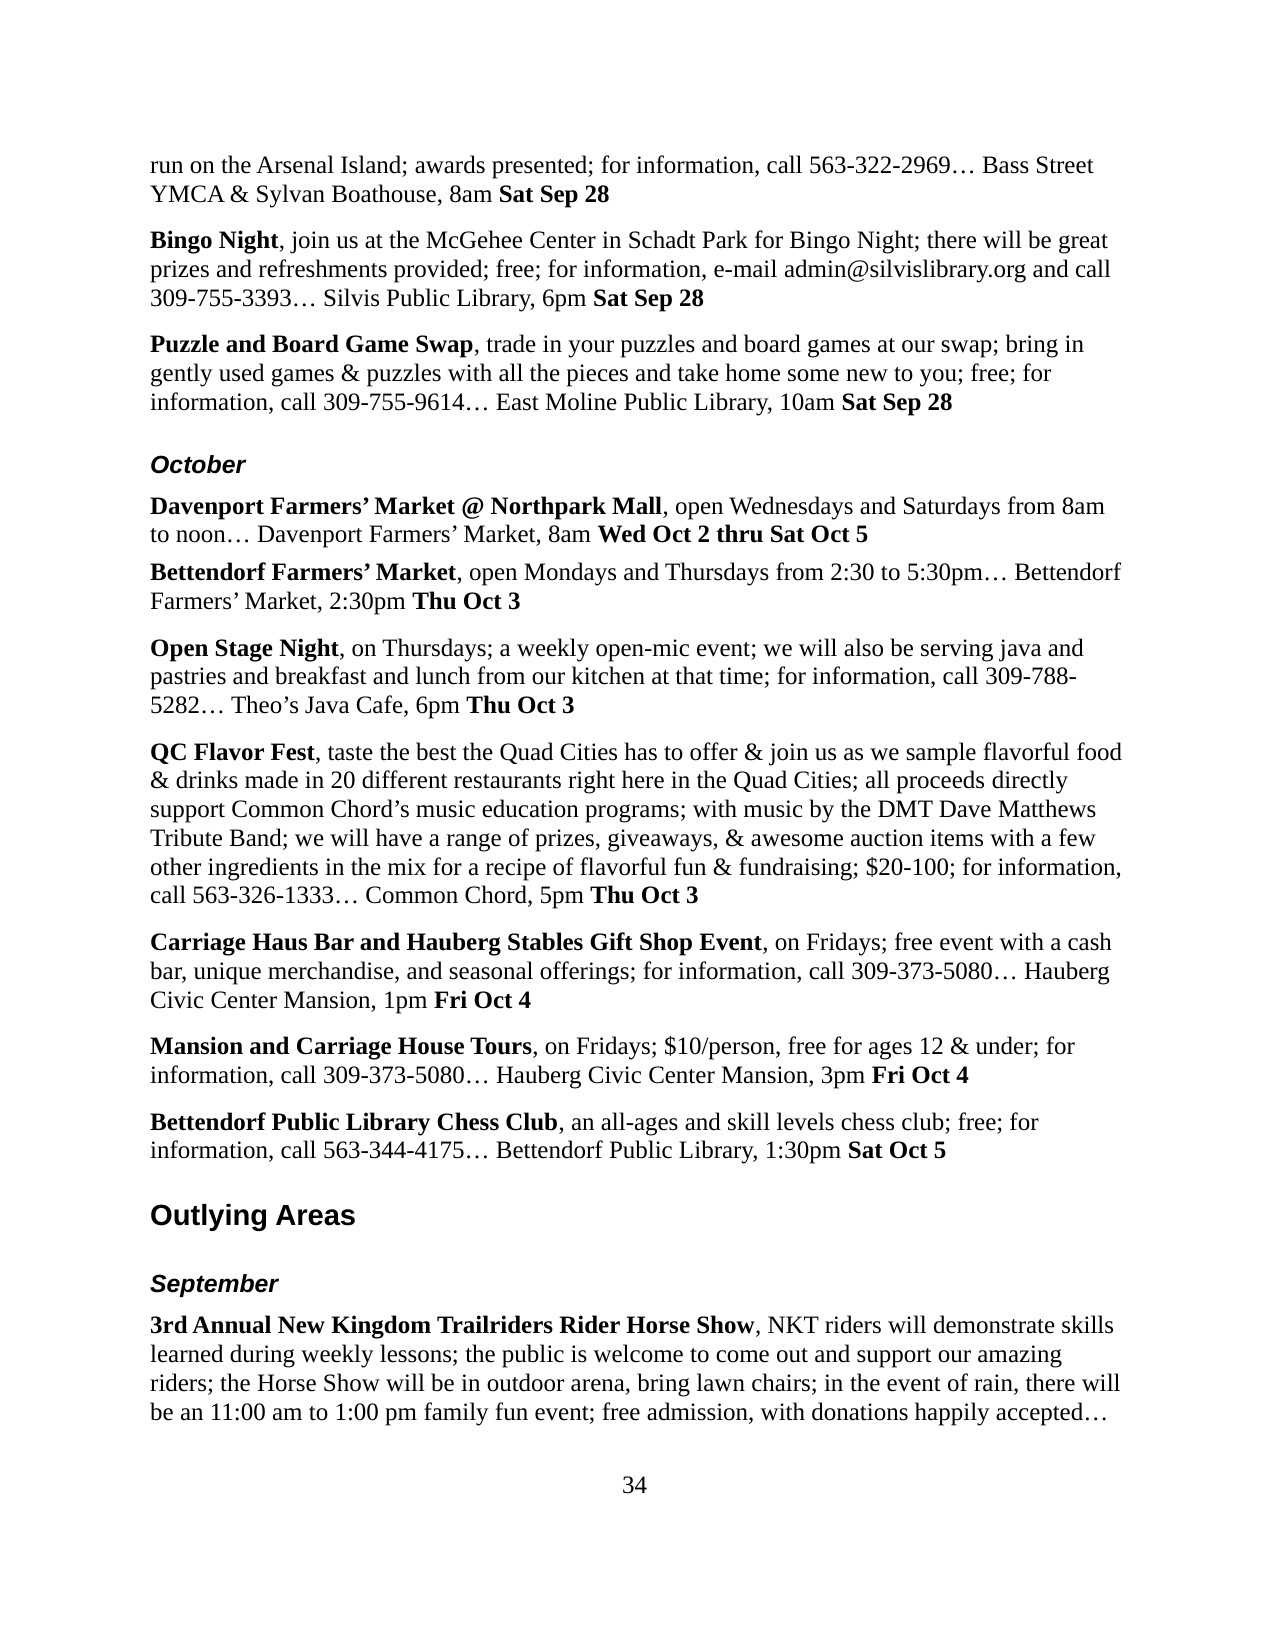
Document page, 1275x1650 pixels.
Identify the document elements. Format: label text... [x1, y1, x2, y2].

text Mansion and Carriage House Tours, on Fridays; $10/person, free for ages 12 & under; for information, call 309-373-5080… Hauberg Civic Center Mansion, 3pm Fri Oct 4 [150, 1031, 1125, 1089]
text Open Stage Night, on Thursdays; a weekly open-mic event; we will also be serving java and pastries and breakfast and lunch from our kitchen at that time; for information, call 309-788-5282… Theo’s Java Cafe, 6pm Thu Oct 3 [150, 633, 1125, 719]
subtitle September [150, 1269, 1125, 1298]
text 3rd Annual New Kingdom Trailriders Rider Horse Show, NKT riders will demonstrate skills learned during weekly lessons; the public is welcome to come out and support our amazing riders; the Horse Show will be in outdoor arena, bring lawn chairs; in the event of rain, there will be an 11:00 am to 1:00 pm family fun event; free admission, with donations happily accepted… [150, 1310, 1125, 1425]
subtitle Outlying Areas [150, 1198, 1125, 1232]
text Carriage Haus Bar and Hauberg Stables Gift Shop Event, on Fridays; free event with a cash bar, unique merchandise, and seasonal offerings; for information, call 309-373-5080… Hauberg Civic Center Mansion, 1pm Fri Oct 4 [150, 927, 1125, 1013]
text Bingo Night, join us at the McGehee Center in Schadt Park for Bingo Night; there will be great prizes and refreshments provided; free; for information, e-mail admin@silvislibrary.org and call 309-755-3393… Silvis Public Library, 6pm Sat Sep 28 [150, 225, 1125, 312]
text Davenport Farmers’ Market @ Northpark Mall, open Wednesdays and Saturdays from 8am to noon… Davenport Farmers’ Market, 8am Wed Oct 2 thru Sat Oct 5 [150, 491, 1125, 548]
text Puzzle and Board Game Swap, trade in your puzzles and board games at our swap; bring in gently used games & puzzles with all the pieces and take home some new to you; free; for information, call 309-755-9614… East Moline Public Library, 10am Sat Sep 28 [150, 329, 1125, 416]
text Bettendorf Farmers’ Market, open Mondays and Thursdays from 2:30 to 5:30pm… Bettendorf Farmers’ Market, 2:30pm Thu Oct 3 [150, 557, 1125, 615]
text Bettendorf Public Library Chess Club, an all-ages and skill levels chess club; free; for information, call 563-344-4175… Bettendorf Public Library, 1:30pm Sat Oct 5 [150, 1107, 1125, 1164]
text run on the Arsenal Island; awards presented; for information, call 563-322-2969… Bass Street YMCA & Sylvan Boathouse, 8am Sat Sep 28 [150, 150, 1125, 207]
text QC Flavor Fest, taste the best the Quad Cities has to offer & join us as we sample flavorful food & drinks made in 20 different restaurants right here in the Quad Cities; all proceeds directly support Common Chord’s music education programs; with music by the DMT Dave Matthews Tribute Band; we will have a range of prizes, giveaways, & awesome auction items with a few other ingredients in the mix for a recipe of flavorful fun & fundraising; $20-100; for information, call 563-326-1333… Common Chord, 5pm Thu Oct 3 [150, 737, 1125, 909]
subtitle October [150, 450, 1125, 478]
